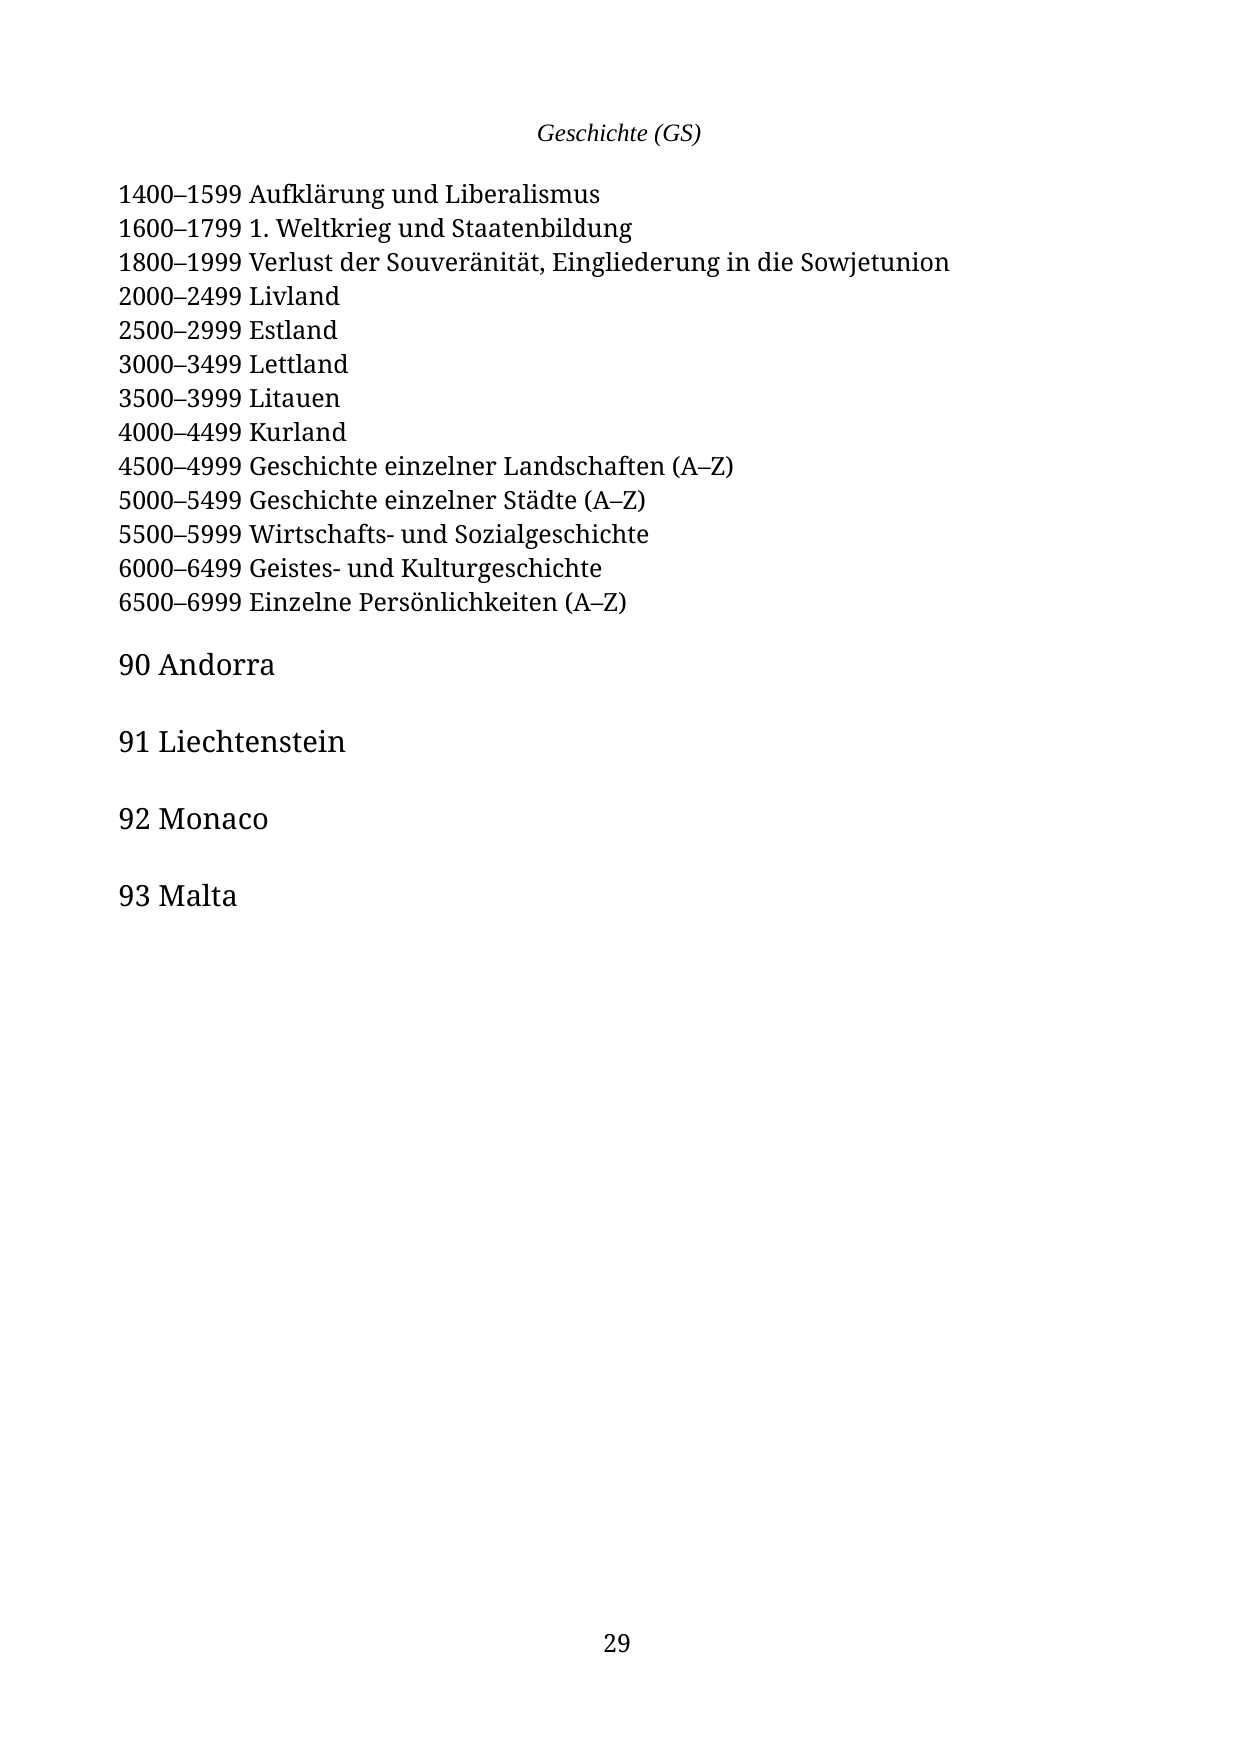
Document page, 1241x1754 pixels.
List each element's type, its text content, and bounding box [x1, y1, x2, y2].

text 3500–3999 Litauen [118, 381, 1122, 415]
text 1400–1599 Aufklärung und Liberalismus [118, 176, 1122, 210]
subtitle 90 Andorra [118, 644, 1122, 684]
text 1600–1799 1. Weltkrieg und Staatenbildung [118, 210, 1122, 244]
subtitle 91 Liechtenstein [118, 721, 1122, 761]
text 3000–3499 Lettland [118, 347, 1122, 381]
text 2500–2999 Estland [118, 313, 1122, 347]
text 4500–4999 Geschichte einzelner Landschaften (A–Z) [118, 449, 1122, 483]
text 2000–2499 Livland [118, 278, 1122, 313]
text 5500–5999 Wirtschafts- und Sozialgeschichte [118, 517, 1122, 551]
text 4000–4499 Kurland [118, 415, 1122, 449]
subtitle 92 Monaco [118, 798, 1122, 838]
text 6500–6999 Einzelne Persönlichkeiten (A–Z) [118, 585, 1122, 619]
text 1800–1999 Verlust der Souveränität, Eingliederung in die Sowjetunion [118, 244, 1122, 278]
subtitle 93 Malta [118, 876, 1122, 915]
text 6000–6499 Geistes- und Kulturgeschichte [118, 551, 1122, 585]
text 5000–5499 Geschichte einzelner Städte (A–Z) [118, 483, 1122, 517]
